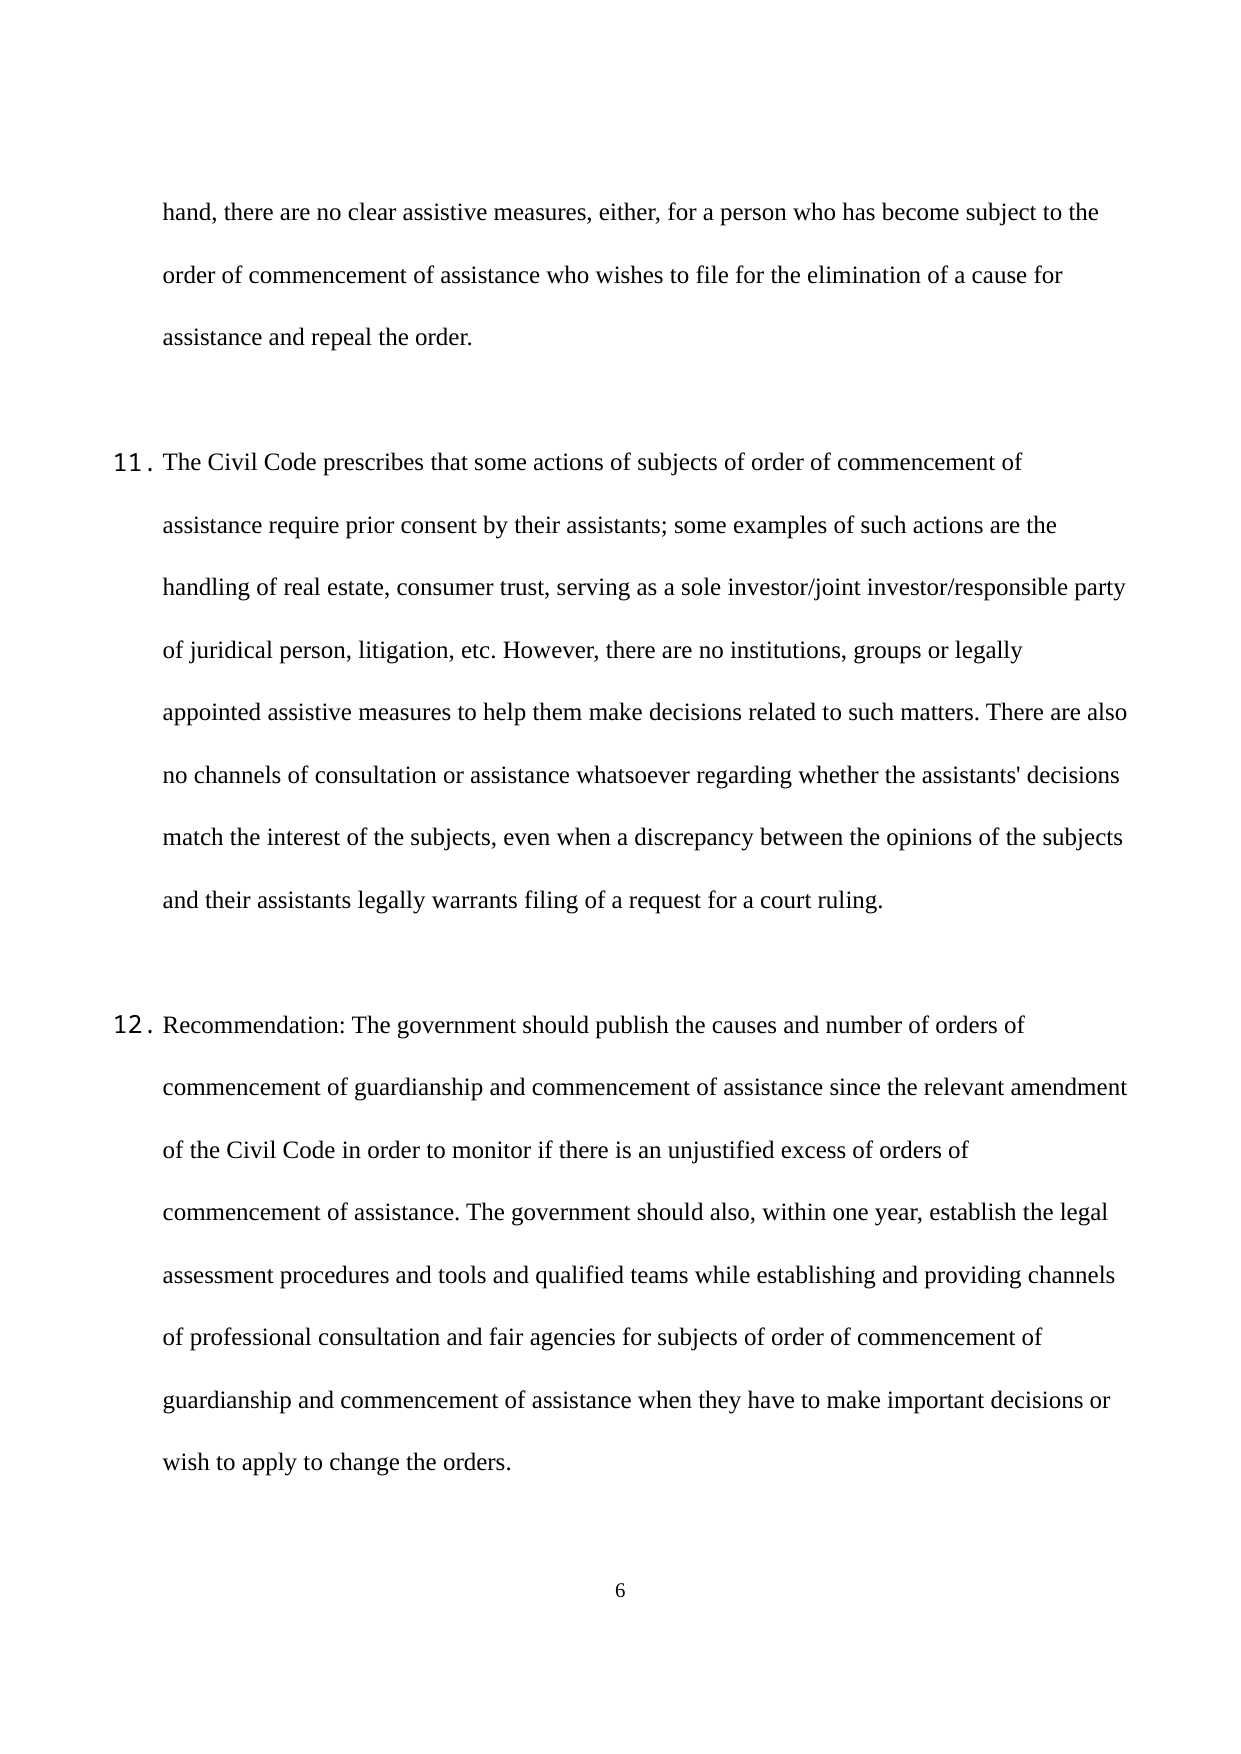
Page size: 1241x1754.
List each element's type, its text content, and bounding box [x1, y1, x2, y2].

list Recommendation: The government should publish the causes and number of orders of commencement of guardianship and commencement of assistance since the relevant amendment of the Civil Code in order to monitor if there is an unjustified excess of orders of commencement of assistance. The government should also, within one year, establish the legal assessment procedures and tools and qualified teams while establishing and providing channels of professional consultation and fair agencies for subjects of order of commencement of guardianship and commencement of assistance when they have to make important decisions or wish to apply to change the orders. [112, 982, 1128, 1482]
list The Civil Code prescribes that some actions of subjects of order of commencement of assistance require prior consent by their assistants; some examples of such actions are the handling of real estate, consumer trust, serving as a sole investor/joint investor/responsible party of juridical person, litigation, etc. However, there are no institutions, groups or legally appointed assistive measures to help them make decisions related to such matters. There are also no channels of consultation or assistance whatsoever regarding whether the assistants' decisions match the interest of the subjects, even when a discrepancy between the opinions of the subjects and their assistants legally warrants filing of a request for a court ruling. [112, 420, 1128, 920]
list hand, there are no clear assistive measures, either, for a person who has become subject to the order of commencement of assistance who wishes to file for the elimination of a cause for assistance and repeal the order. [112, 170, 1128, 357]
